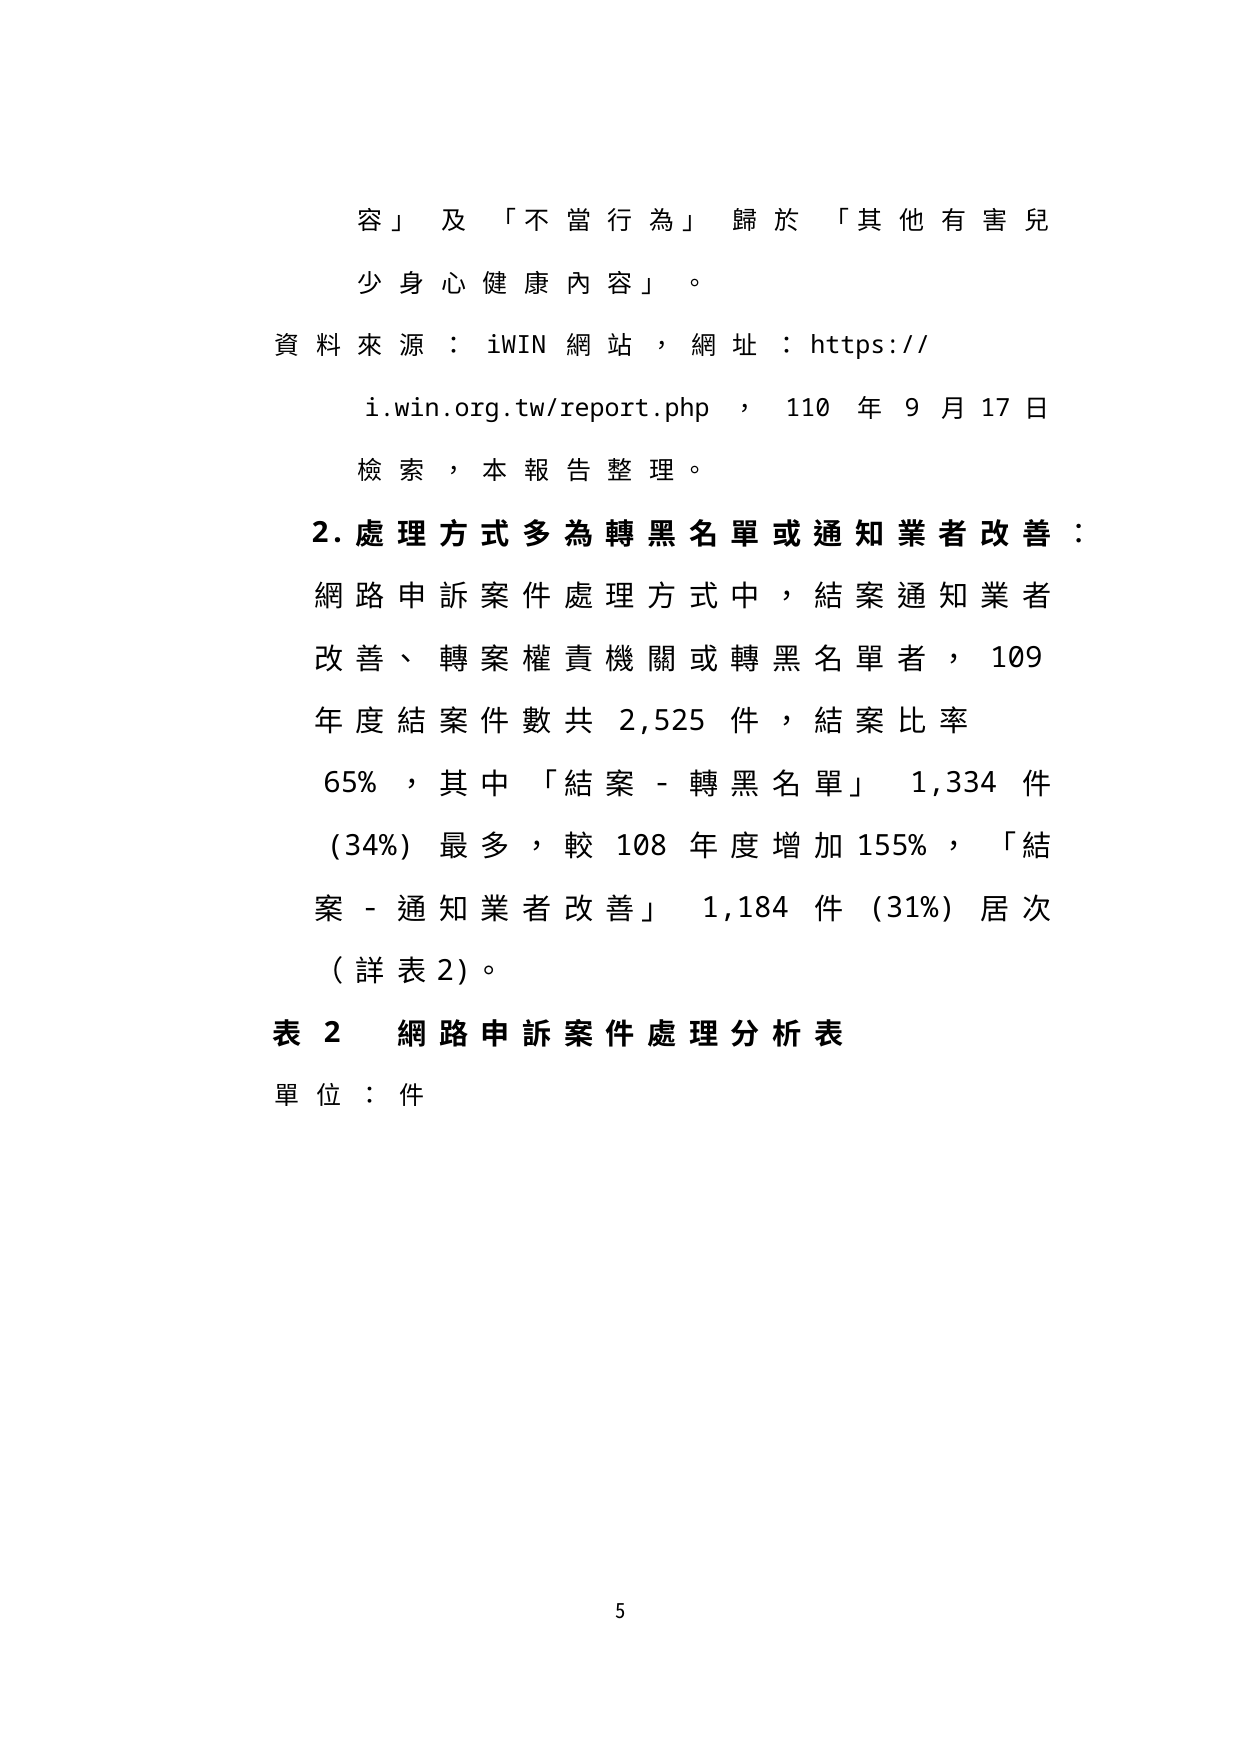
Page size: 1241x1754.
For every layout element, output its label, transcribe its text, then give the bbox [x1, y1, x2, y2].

text 2.處理方式多為轉黑名單或通知業者改善：網路申訴案件處理方式中，結案通知業者改善、轉案權責機關或轉黑名單者，109年度結案件數共2,525件，結案比率65%，其中「結案-轉黑名單」1,334件(34%)最多，較108年度增加155%，「結案-通知業者改善」1,184件(31%)居次（詳表2)。 [271, 490, 1058, 990]
text 容」及「不當行為」歸於「其他有害兒少身心健康內容」。 [227, 177, 1058, 302]
text 資料來源：iWIN網站，網址：https://i.win.org.tw/report.php，110年9月17日檢索，本報告整理。 [227, 302, 1058, 490]
text 表2 網路申訴案件處理分析表 單位：件 [227, 990, 1058, 1115]
